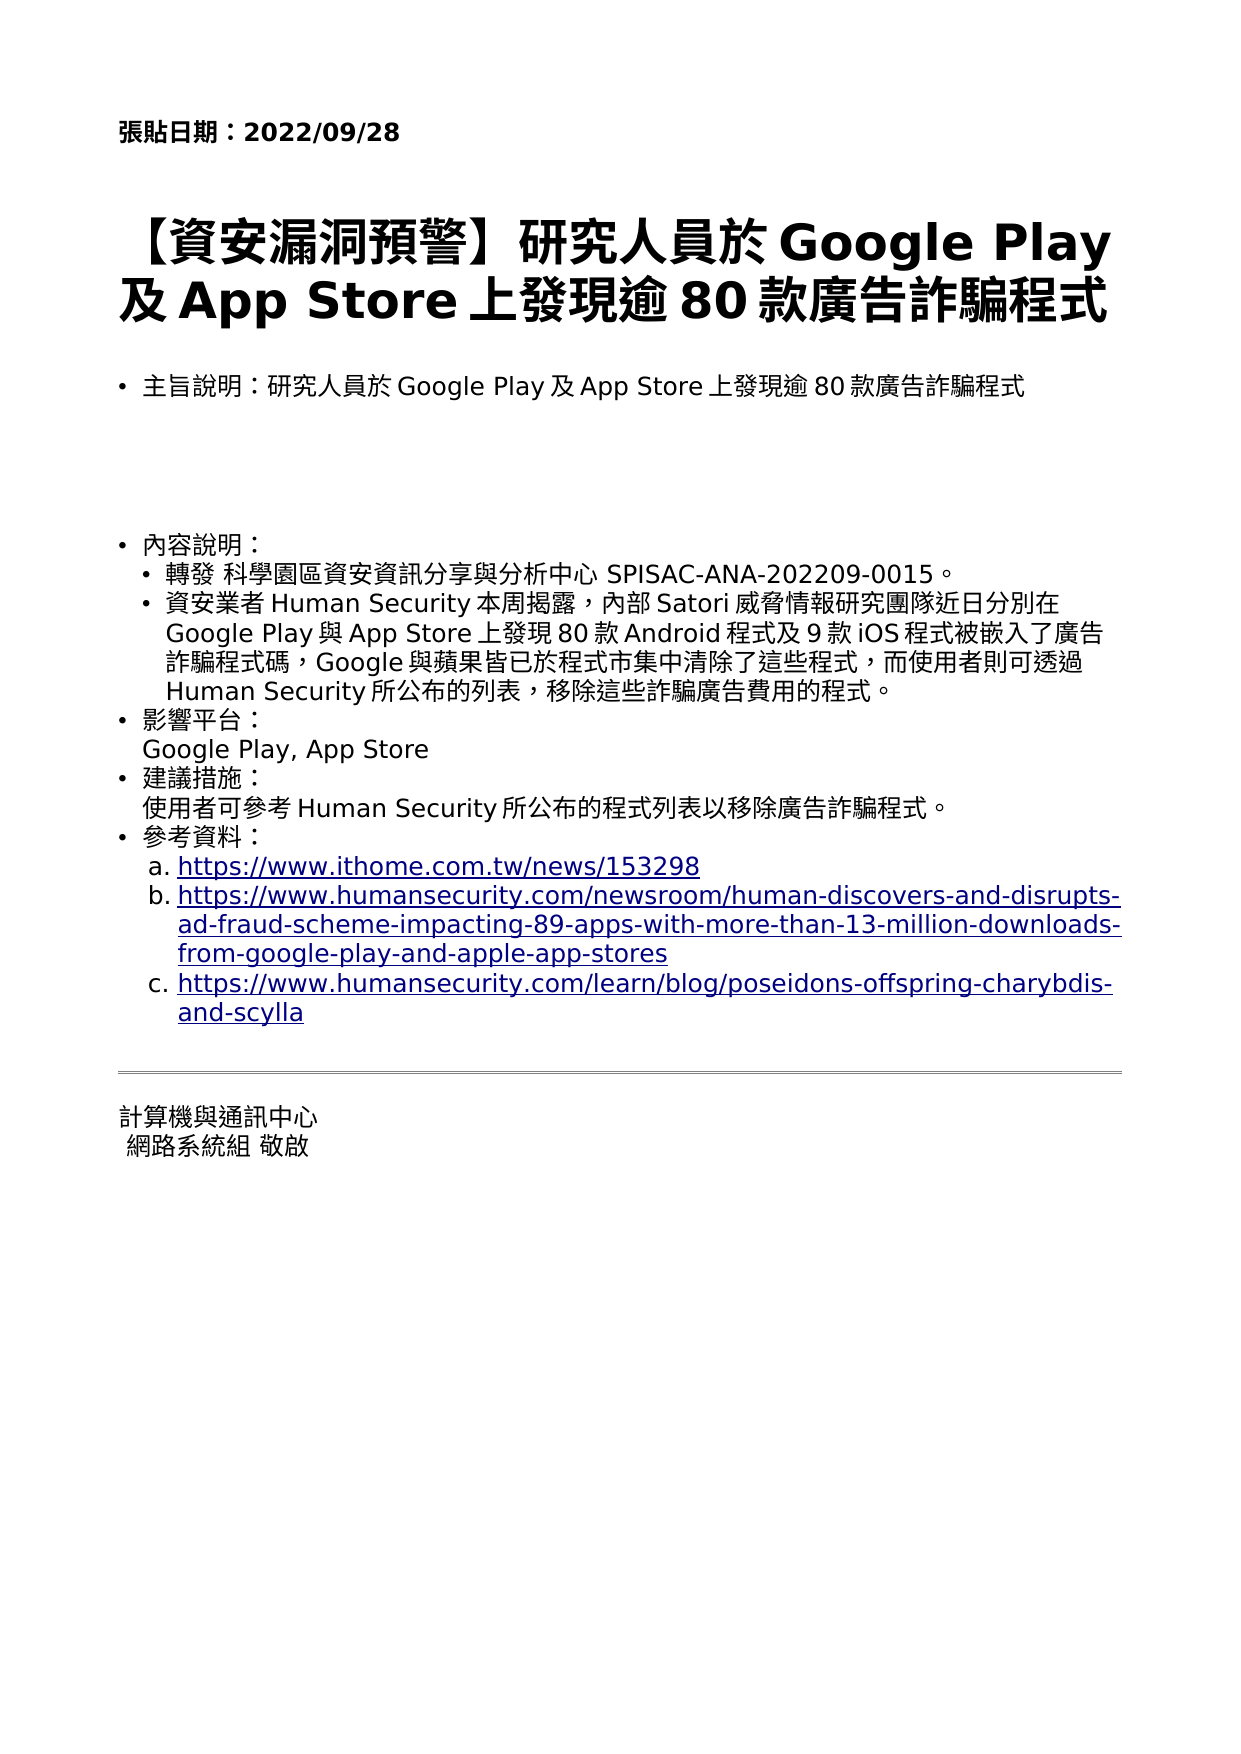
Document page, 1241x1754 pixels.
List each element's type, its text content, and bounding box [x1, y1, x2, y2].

list 轉發 科學園區資安資訊分享與分析中心 SPISAC-ANA-202209-0015。 [142, 561, 1122, 590]
list https://www.ithome.com.tw/news/153298 [148, 852, 1122, 881]
list 影響平台： Google Play, App Store [118, 706, 1122, 765]
text 張貼日期：2022/09/28 [118, 118, 1122, 176]
list 主旨說明：研究人員於Google Play及App Store上發現逾80款廣告詐騙程式 [118, 372, 1122, 402]
list https://www.humansecurity.com/learn/blog/poseidons-offspring-charybdis-and-scylla [148, 969, 1122, 1027]
list 內容說明： [118, 531, 1122, 561]
list 參考資料： [118, 823, 1122, 852]
subtitle 【資安漏洞預警】研究人員於Google Play及App Store上發現逾80款廣告詐騙程式 [118, 214, 1122, 330]
text 計算機與通訊中心 網路系統組 敬啟 [118, 1103, 1122, 1161]
list 建議措施： 使用者可參考Human Security所公布的程式列表以移除廣告詐騙程式。 [118, 765, 1122, 823]
list https://www.humansecurity.com/newsroom/human-discovers-and-disrupts-ad-fraud-scheme-impacting-89-apps-with-more-than-13-million-downloads-from-google-play-and-apple-app-stores [148, 881, 1122, 969]
list 資安業者Human Security本周揭露，內部Satori威脅情報研究團隊近日分別在Google Play與App Store上發現80款Android程式及9款iOS程式被嵌入了廣告詐騙程式碼，Google與蘋果皆已於程式市集中清除了這些程式，而使用者則可透過Human Security所公布的列表，移除這些詐騙廣告費用的程式。 [142, 590, 1122, 706]
